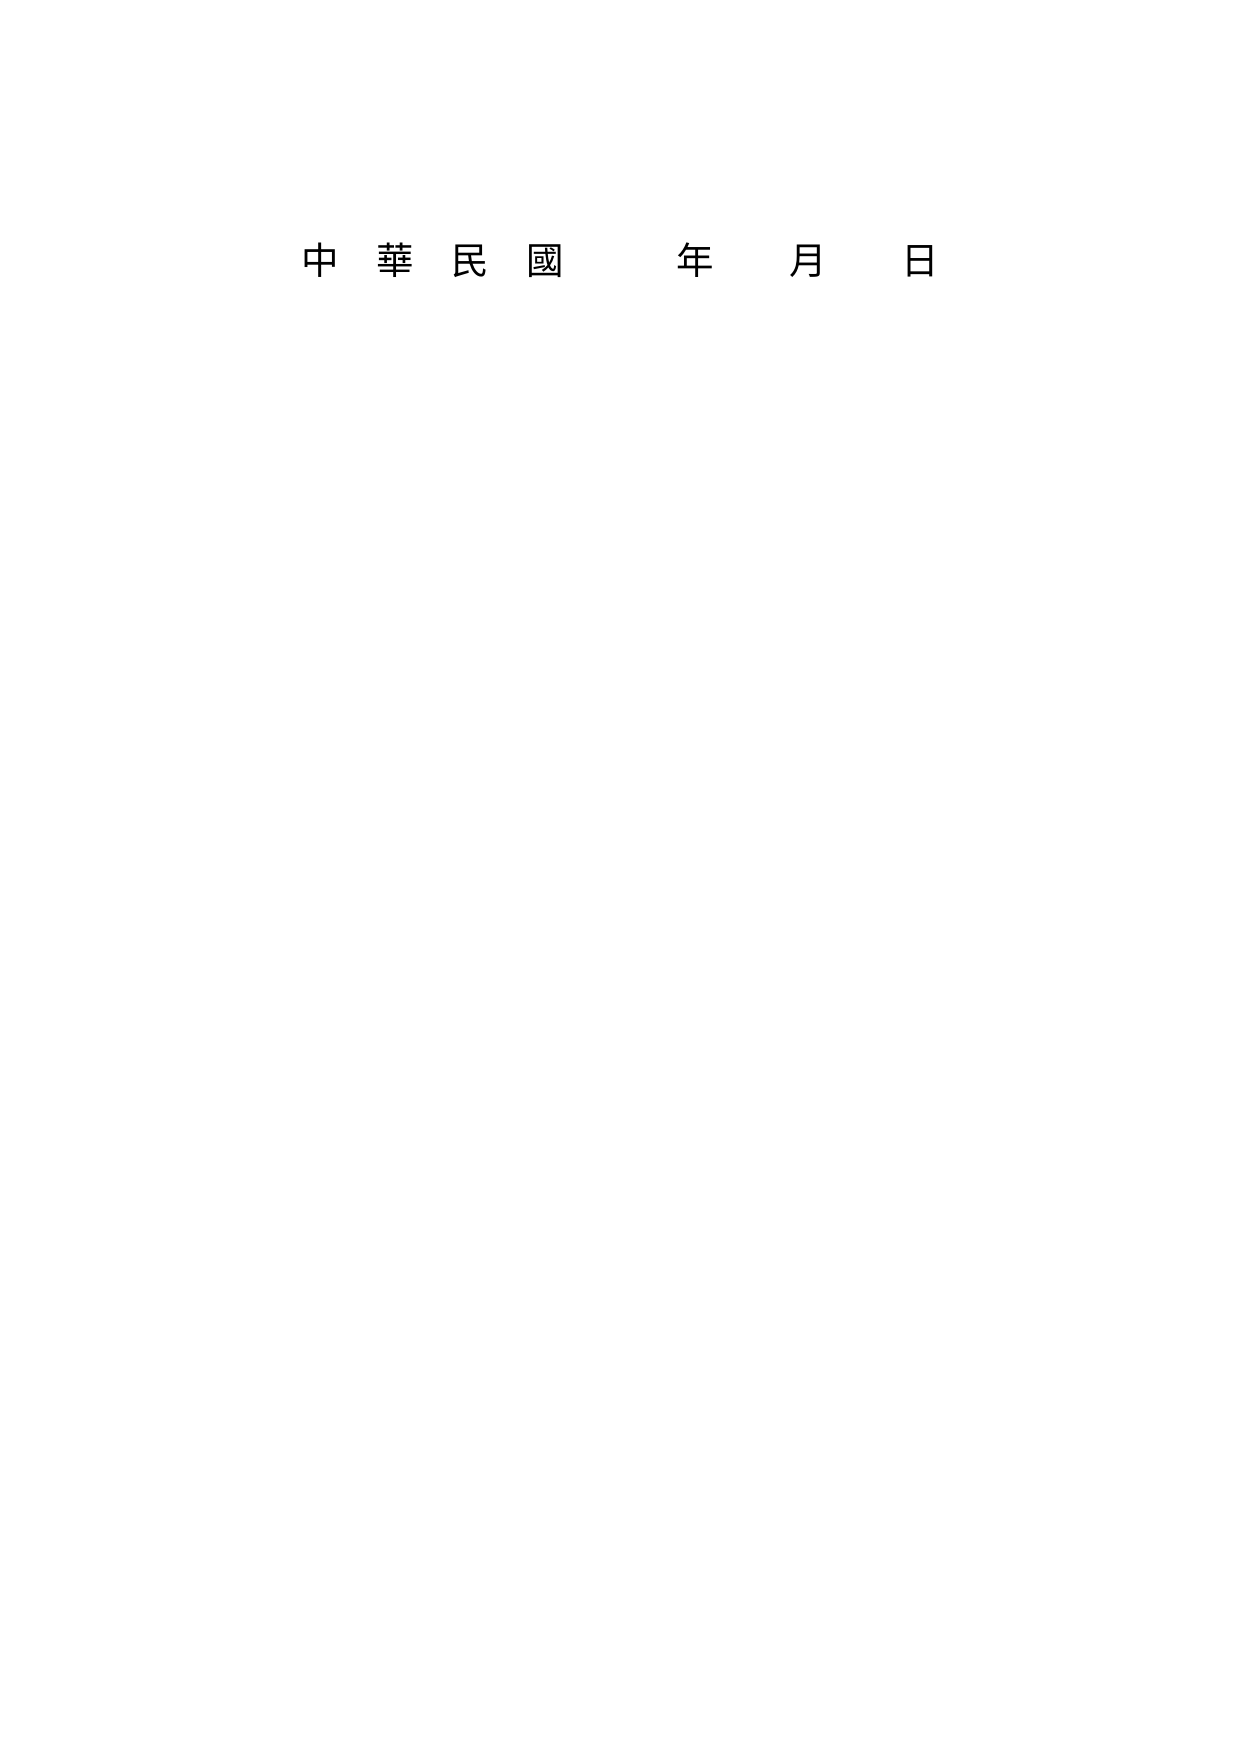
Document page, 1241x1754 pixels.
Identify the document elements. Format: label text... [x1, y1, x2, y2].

text 中 華 民 國 年 月 日 [118, 221, 1122, 296]
